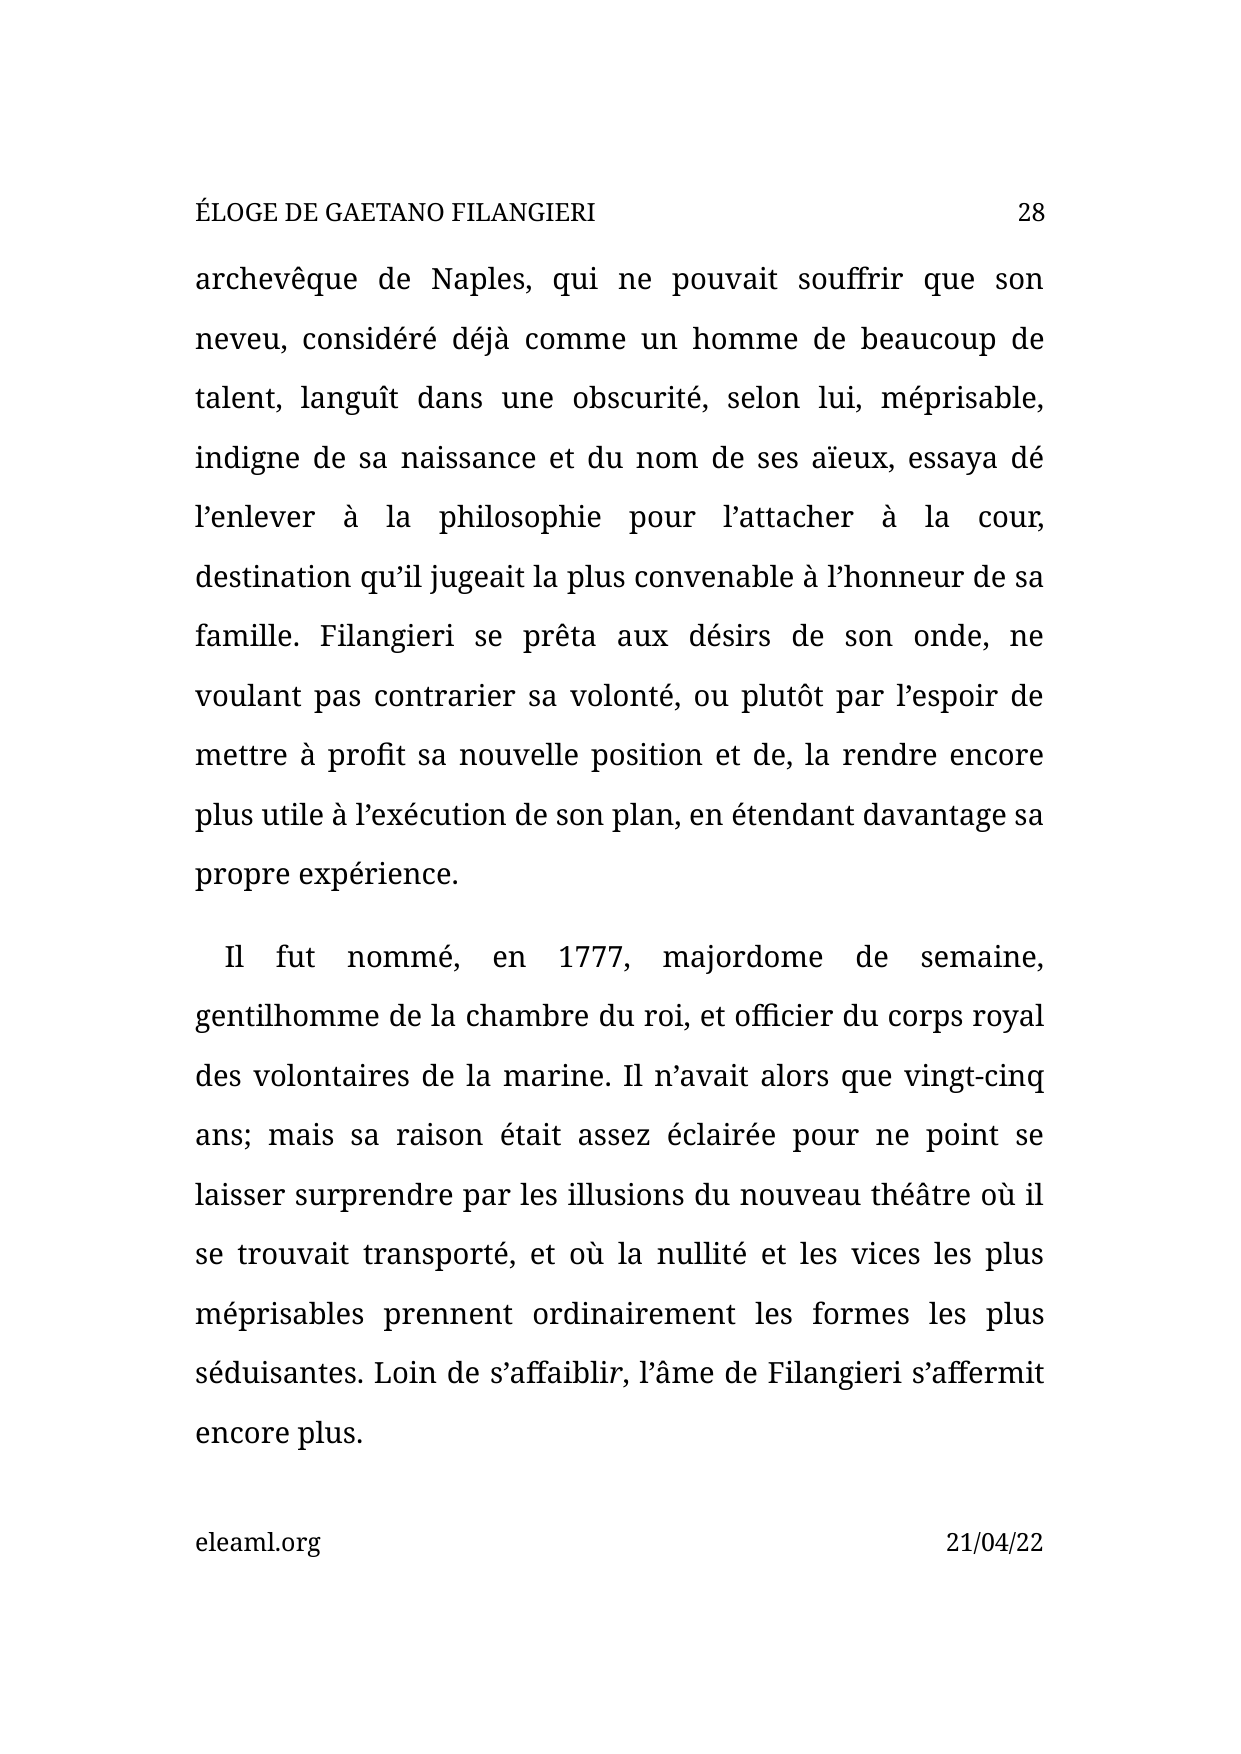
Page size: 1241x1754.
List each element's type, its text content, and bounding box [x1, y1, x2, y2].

text Il fut nommé, en 1777, majordome de semaine, gentilhomme de la chambre du roi, et officier du corps royal des volontaires de la marine. Il n’avait alors que vingt-cinq ans; mais sa raison était assez éclairée pour ne point se laisser surprendre par les illusions du nouveau théâtre où il se trouvait transporté, et où la nullité et les vices les plus méprisables prennent ordinairement les formes les plus séduisantes. Loin de s’affaiblir, l’âme de Filangieri s’affermit encore plus. [195, 936, 1045, 1452]
text archevêque de Naples, qui ne pouvait souffrir que son neveu, considéré déjà comme un homme de beaucoup de talent, languît dans une obscurité, selon lui, méprisable, indigne de sa naissance et du nom de ses aïeux, essaya dé l’enlever à la philosophie pour l’attacher à la cour, destination qu’il jugeait la plus convenable à l’honneur de sa famille. Filangieri se prêta aux désirs de son onde, ne voulant pas contrarier sa volonté, ou plutôt par l’espoir de mettre à profit sa nouvelle position et de, la rendre encore plus utile à l’exécution de son plan, en étendant davantage sa propre expérience. [195, 258, 1045, 893]
